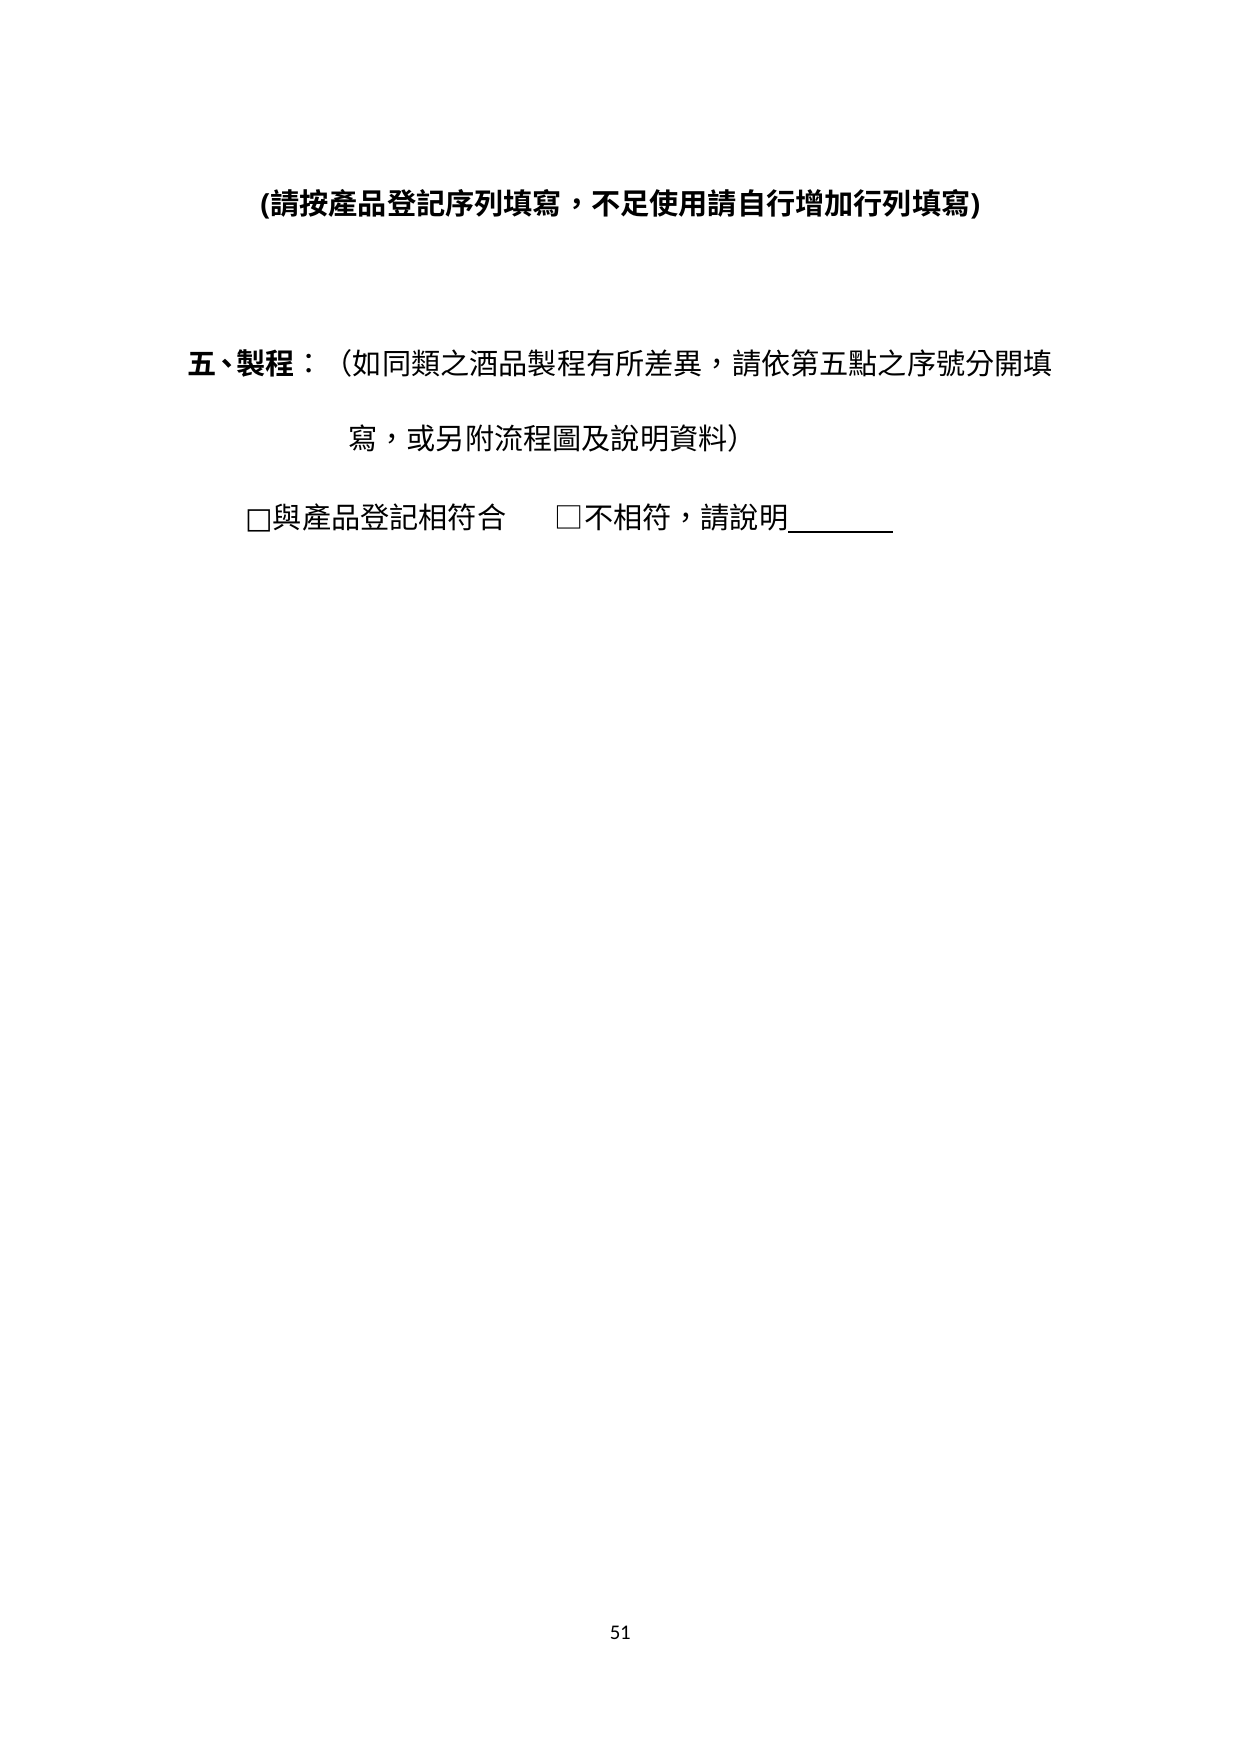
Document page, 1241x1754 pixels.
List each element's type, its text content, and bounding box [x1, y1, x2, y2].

text □與產品登記相符合 □不相符，請說明 [237, 479, 1053, 554]
text 五、製程：（如同類之酒品製程有所差異，請依第五點之序號分開填寫，或另附流程圖及說明資料） [187, 324, 1053, 474]
text (請按產品登記序列填寫，不足使用請自行增加行列填寫) [187, 164, 1053, 239]
